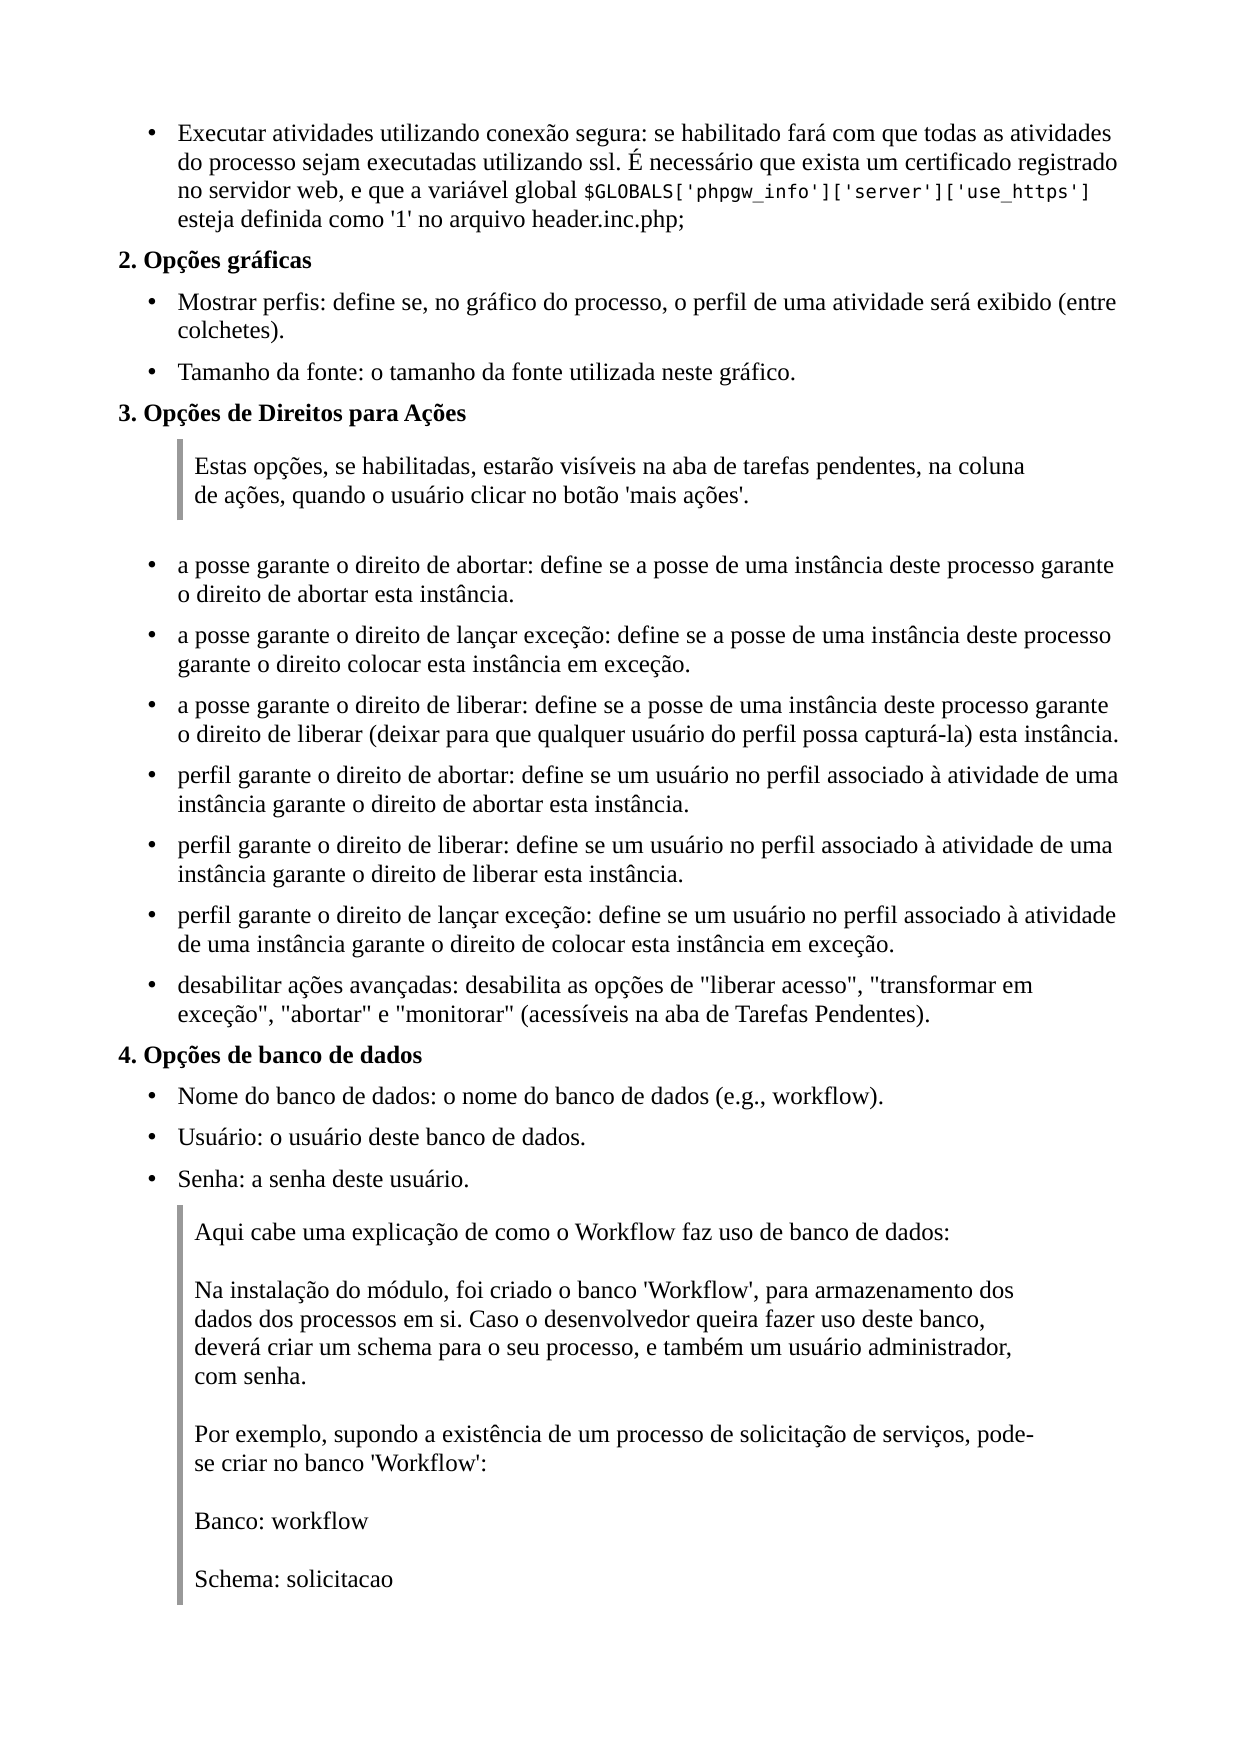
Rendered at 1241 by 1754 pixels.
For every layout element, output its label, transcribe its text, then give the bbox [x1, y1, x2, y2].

list a posse garante o direito de abortar: define se a posse de uma instância deste processo garante o direito de abortar esta instância. [148, 550, 1122, 607]
text 3. Opções de Direitos para Ações [118, 398, 1122, 427]
text Aqui cabe uma explicação de como o Workflow faz uso de banco de dados: [183, 1205, 1063, 1245]
list a posse garante o direito de liberar: define se a posse de uma instância deste processo garante o direito de liberar (deixar para que qualquer usuário do perfil possa capturá-la) esta instância. [148, 690, 1122, 747]
list Nome do banco de dados: o nome do banco de dados (e.g., workflow). [148, 1081, 1122, 1110]
text Na instalação do módulo, foi criado o banco 'Workflow', para armazenamento dos dados dos processos em si. Caso o desenvolvedor queira fazer uso deste banco, deverá criar um schema para o seu processo, e também um usuário administrador, com senha. [183, 1263, 1063, 1390]
list perfil garante o direito de lançar exceção: define se um usuário no perfil associado à atividade de uma instância garante o direito de colocar esta instância em exceção. [148, 900, 1122, 957]
text Estas opções, se habilitadas, estarão visíveis na aba de tarefas pendentes, na coluna de ações, quando o usuário clicar no botão 'mais ações'. [183, 439, 1063, 520]
text Schema: solicitacao [183, 1553, 1063, 1605]
list a posse garante o direito de lançar exceção: define se a posse de uma instância deste processo garante o direito colocar esta instância em exceção. [148, 620, 1122, 677]
list Usuário: o usuário deste banco de dados. [148, 1122, 1122, 1151]
text Banco: workflow [183, 1494, 1063, 1535]
text Por exemplo, supondo a existência de um processo de solicitação de serviços, pode-se criar no banco 'Workflow': [183, 1408, 1063, 1477]
list Senha: a senha deste usuário. [148, 1164, 1122, 1192]
list Executar atividades utilizando conexão segura: se habilitado fará com que todas as atividades do processo sejam executadas utilizando ssl. É necessário que exista um certificado registrado no servidor web, e que a variável global $GLOBALS['phpgw_info']['server']['use_https'] esteja definida como '1' no arquivo header.inc.php; [148, 118, 1122, 233]
list perfil garante o direito de abortar: define se um usuário no perfil associado à atividade de uma instância garante o direito de abortar esta instância. [148, 760, 1122, 817]
list desabilitar ações avançadas: desabilita as opções de "liberar acesso", "transformar em exceção", "abortar" e "monitorar" (acessíveis na aba de Tarefas Pendentes). [148, 970, 1122, 1027]
text 4. Opções de banco de dados [118, 1040, 1122, 1069]
text 2. Opções gráficas [118, 246, 1122, 274]
list Tamanho da fonte: o tamanho da fonte utilizada neste gráfico. [148, 357, 1122, 386]
list perfil garante o direito de liberar: define se um usuário no perfil associado à atividade de uma instância garante o direito de liberar esta instância. [148, 830, 1122, 887]
list Mostrar perfis: define se, no gráfico do processo, o perfil de uma atividade será exibido (entre colchetes). [148, 287, 1122, 344]
